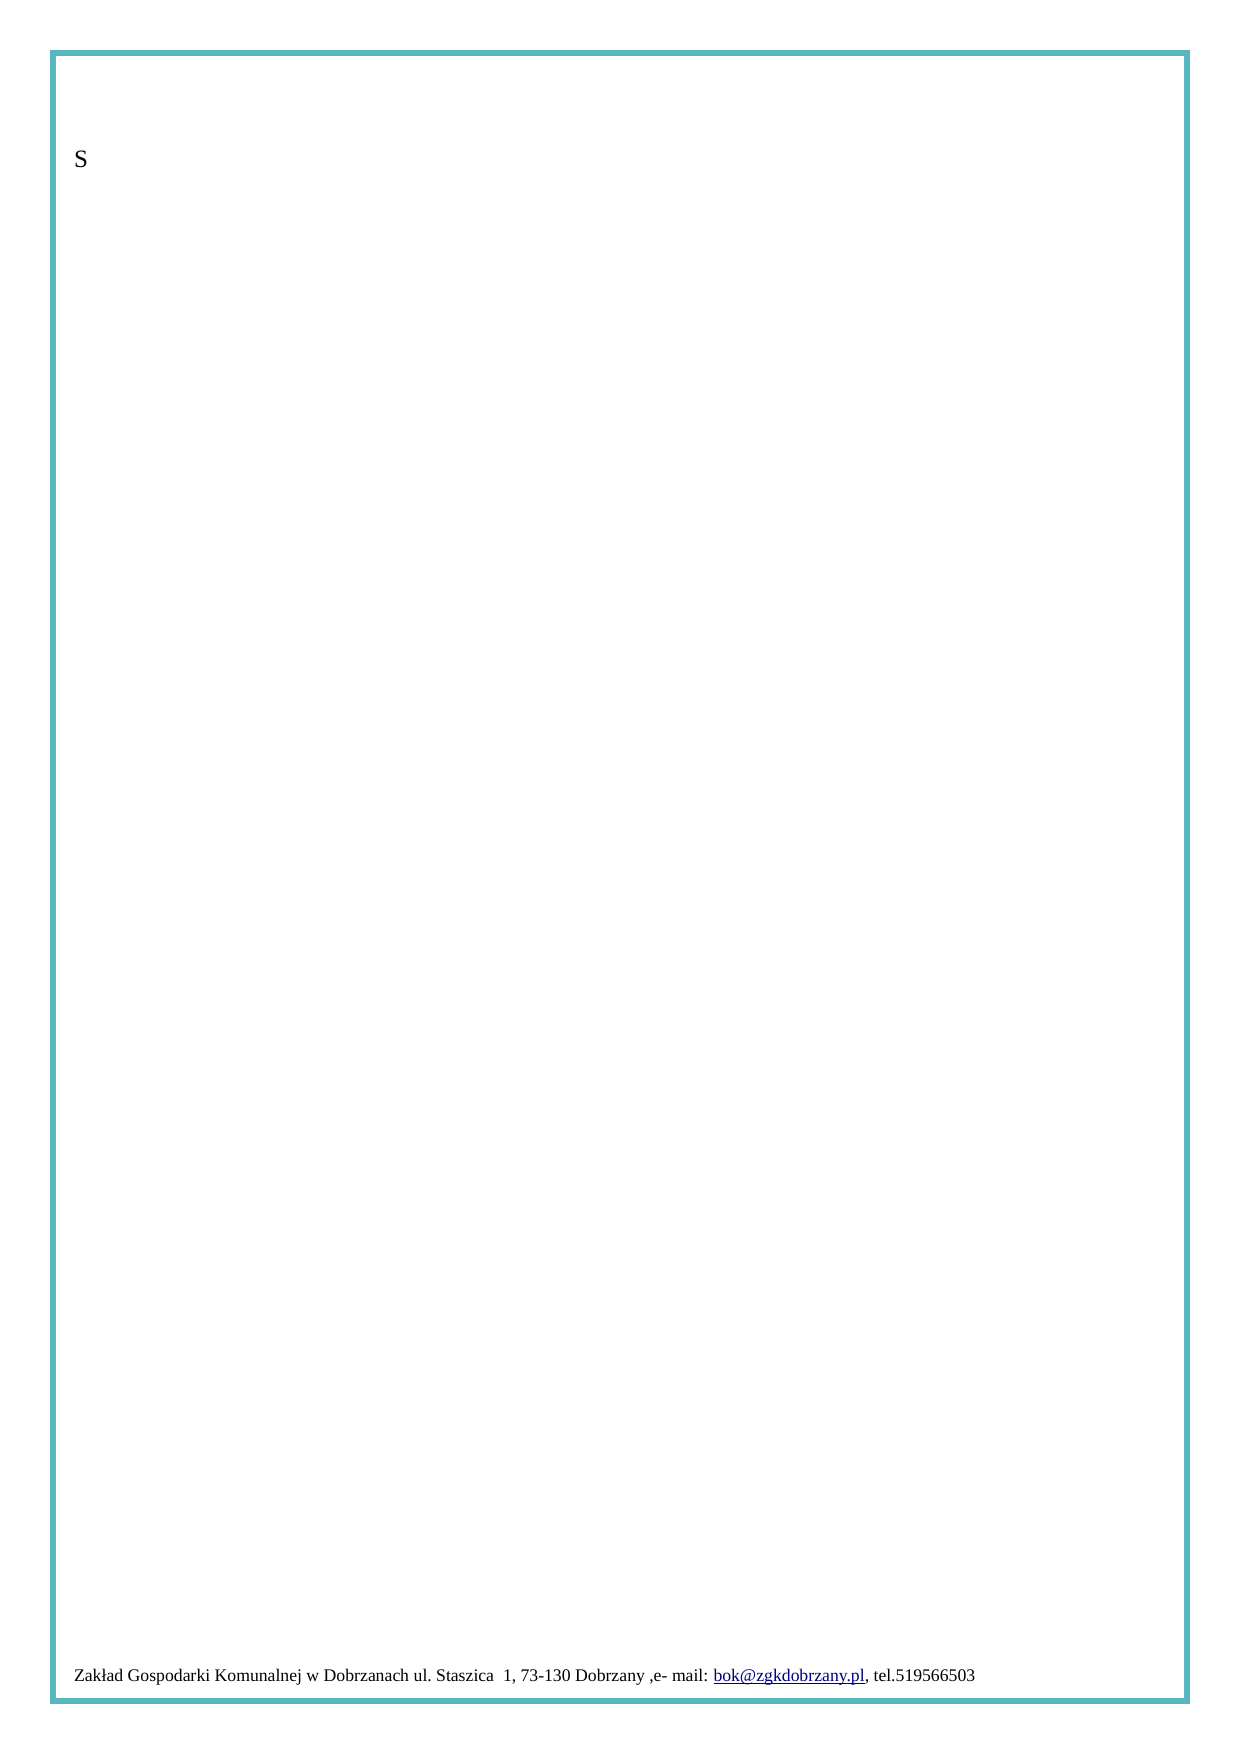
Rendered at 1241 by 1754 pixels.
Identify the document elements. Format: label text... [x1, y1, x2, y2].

text S [74, 144, 1152, 172]
